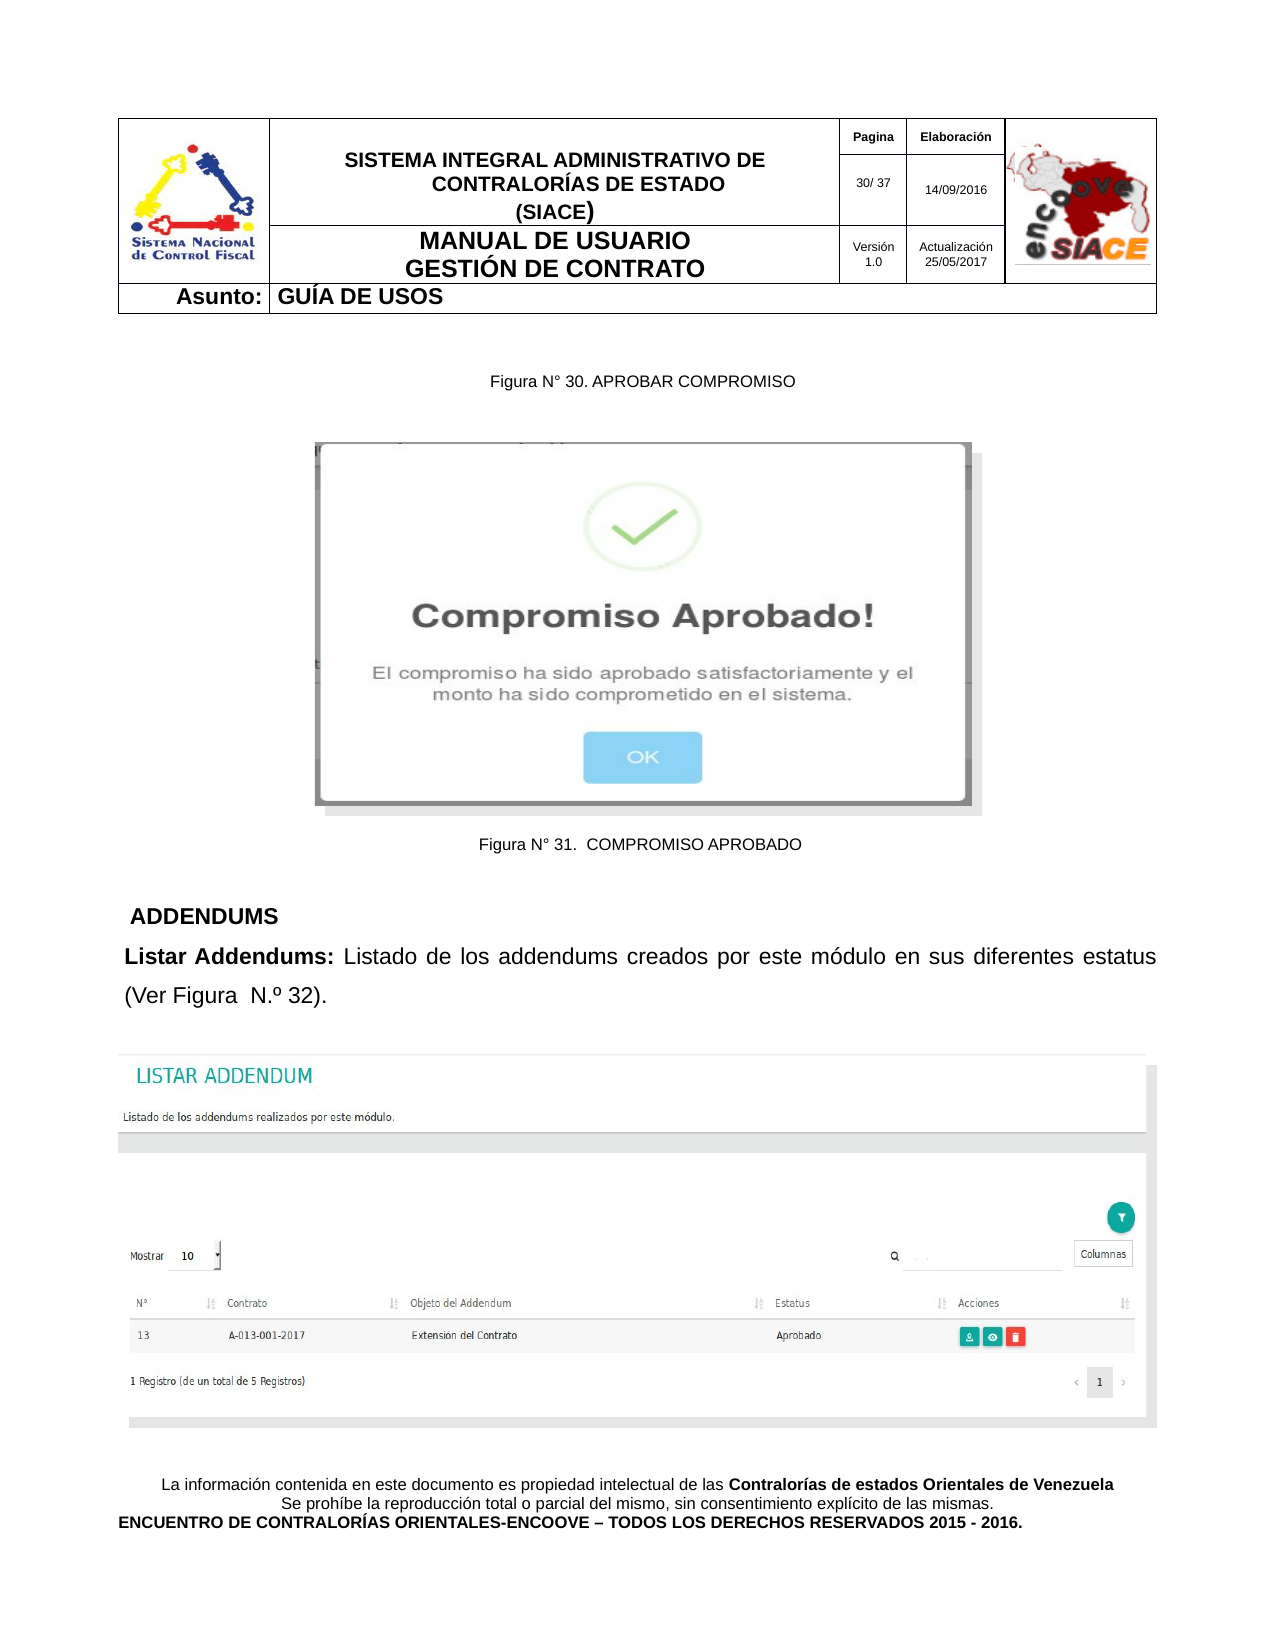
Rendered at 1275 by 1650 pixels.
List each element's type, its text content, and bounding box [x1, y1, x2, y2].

picture [118, 1054, 1147, 1417]
text Listar Addendums: Listado de los addendums creados por este módulo en sus diferentes estatus (Ver Figura N.º 32). [124, 943, 1157, 1008]
text Figura N° 30. APROBAR COMPROMISO [124, 372, 1157, 391]
picture [314, 442, 972, 806]
picture [121, 140, 267, 266]
picture [1006, 140, 1151, 266]
list ADDENDUMS [124, 903, 1157, 929]
text Figura N° 31. COMPROMISO APROBADO [124, 835, 1157, 854]
